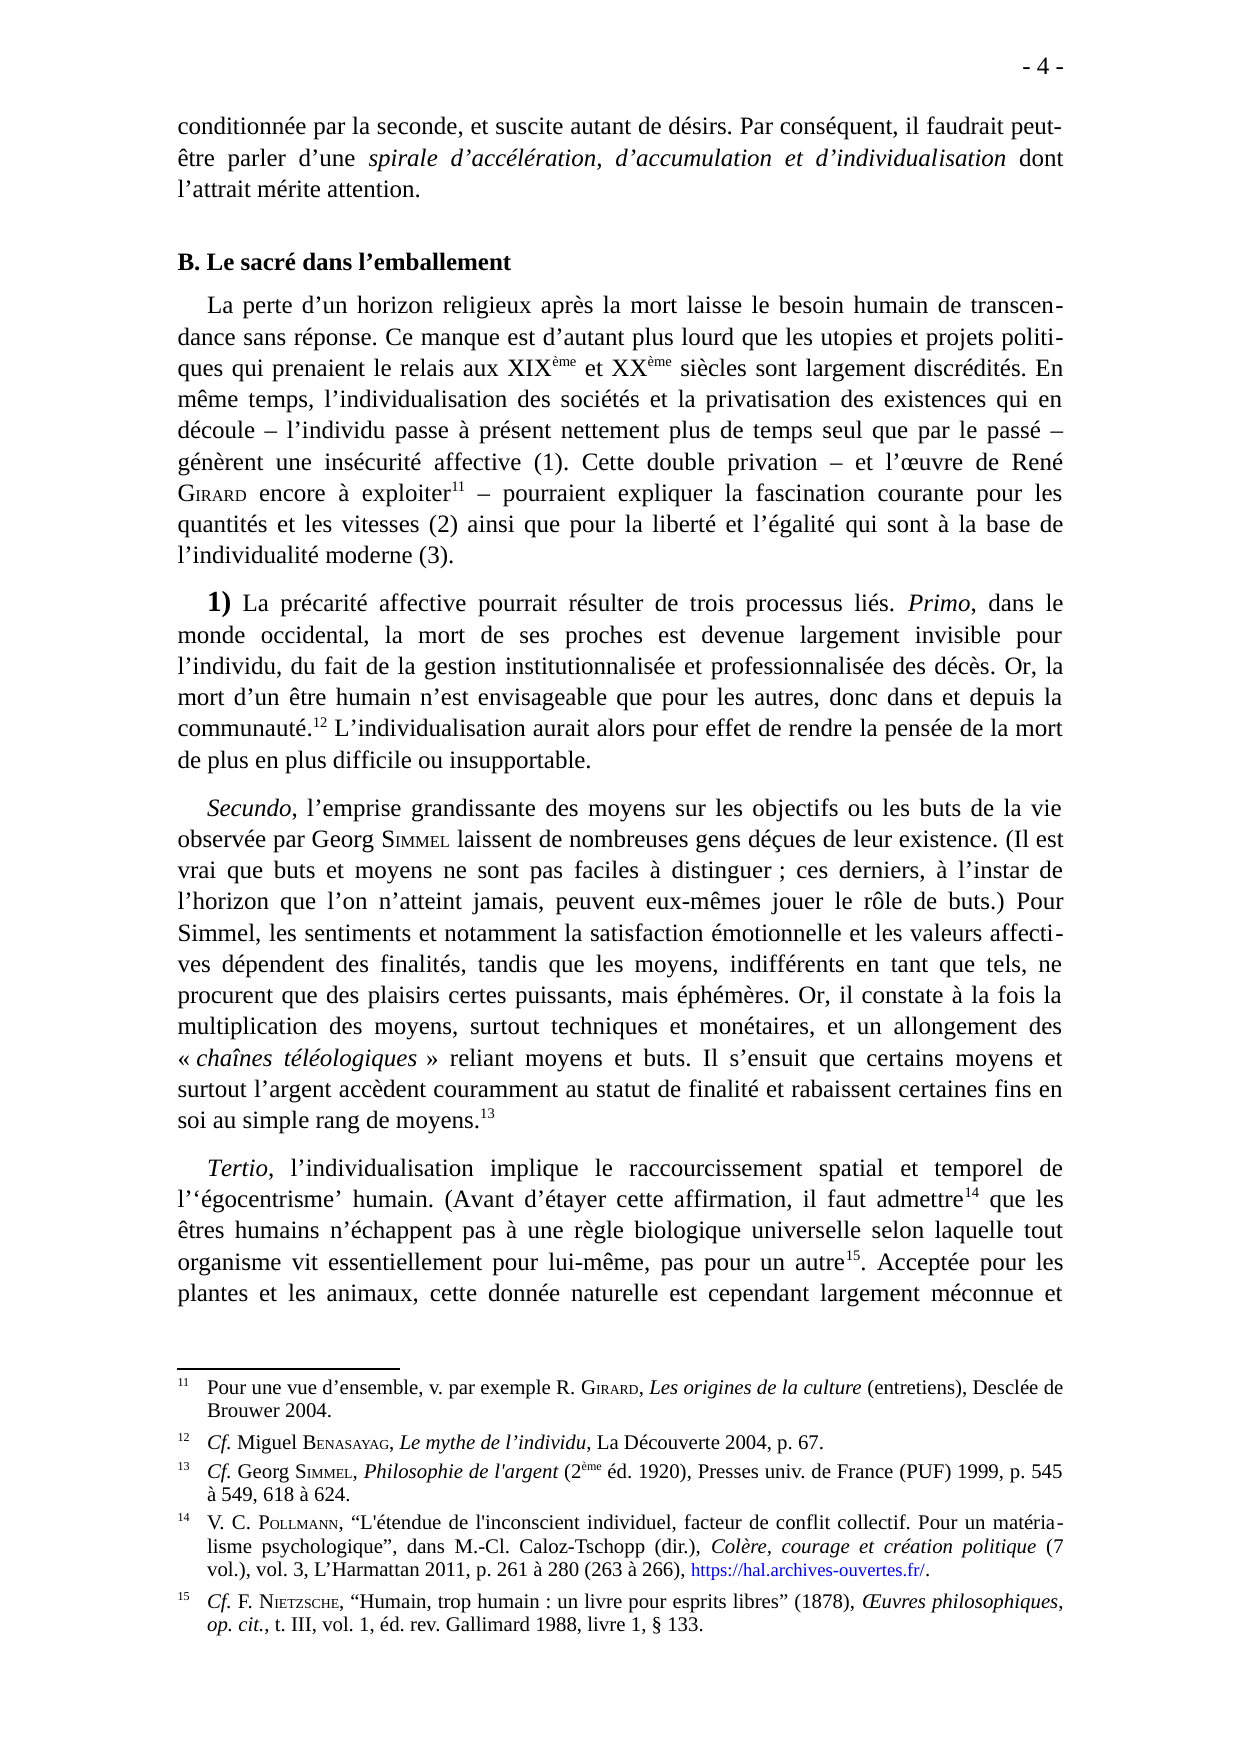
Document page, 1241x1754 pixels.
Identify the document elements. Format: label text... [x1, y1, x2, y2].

text Cf. Georg Simmel, Philosophie de l'argent (2ème éd. 1920), Presses univ. de France (PUF) 1999, p. 545 à 549, 618 à 624. [177, 1461, 1063, 1506]
text V. C. Pollmann, “L'étendue de l'inconscient individuel, facteur de conflit collectif. Pour un matéria­lisme psychologique”, dans M.-Cl. Caloz-Tschopp (dir.), Colère, courage et création politique (7 vol.), vol. 3, L’Harmattan 2011, p. 261 à 280 (263 à 266), https://hal.archives-ouvertes.fr/. [177, 1511, 1063, 1582]
text Tertio, l’individualisation implique le raccourcissement spatial et temporel de l’‘égocentrisme’ humain. (Avant d’étayer cette affirmation, il faut admettre que les êtres humains n’échappent pas à une règle biologique universelle selon laquelle tout organisme vit essentiellement pour lui-même, pas pour un autre. Acceptée pour les plantes et les animaux, cette donnée naturelle est cependant largement méconnue et [177, 1151, 1063, 1308]
text 1) La précarité affective pourrait résulter de trois processus liés. Primo, dans le monde occidental, la mort de ses proches est devenue largement invisible pour l’individu, du fait de la gestion institutionnalisée et professionnalisée des décès. Or, la mort d’un être humain n’est envisageable que pour les autres, donc dans et depuis la communauté. L’individualisation aurait alors pour effet de rendre la pensée de la mort de plus en plus difficile ou insupportable. [177, 587, 1063, 774]
text Cf. Miguel Benasayag, Le mythe de l’individu, La Découverte 2004, p. 67. [177, 1431, 1063, 1454]
subtitle B. Le sacré dans l’emballement [177, 245, 1063, 276]
text Secundo, l’emprise grandissante des moyens sur les objectifs ou les buts de la vie observée par Georg Simmel laissent de nombreuses gens déçues de leur existence. (Il est vrai que buts et moyens ne sont pas faciles à distinguer ; ces derniers, à l’instar de l’horizon que l’on n’atteint jamais, peuvent eux-mêmes jouer le rôle de buts.) Pour Simmel, les sentiments et notamment la satisfaction émotionnelle et les valeurs affecti­ves dépendent des finalités, tandis que les moyens, indifférents en tant que tels, ne procurent que des plaisirs certes puissants, mais éphémères. Or, il constate à la fois la multiplication des moyens, surtout techniques et monétaires, et un allongement des « chaînes téléologi­ques » reliant moyens et buts. Il s’ensuit que certains moyens et surtout l’argent accèdent couramment au statut de finalité et rabaissent certaines fins en soi au simple rang de moyens. [177, 791, 1063, 1135]
text conditionnée par la seconde, et suscite autant de désirs. Par conséquent, il faudrait peut-être parler d’une spirale d’accélération, d’accumulation et d’individual­isation dont l’attrait mérite attention. [177, 110, 1063, 203]
text Pour une vue d’ensemble, v. par exemple R. Girard, Les origines de la culture (entretiens), Desclée de Brouwer 2004. [177, 1375, 1063, 1423]
text Cf. F. Nietzsche, “Humain, trop humain : un livre pour esprits libres” (1878), Œuvres philosophi­ques, op. cit., t. III, vol. 1, éd. rev. Gallimard 1988, livre 1, § 133. [177, 1590, 1063, 1636]
text La perte d’un horizon religieux après la mort laisse le besoin humain de transcen­dance sans réponse. Ce manque est d’autant plus lourd que les utopies et projets politi­ques qui prenaient le relais aux XIXème et XXème siècles sont largement discrédités. En même temps, l’individualisation des sociétés et la privatisation des existences qui en découle – l’individu passe à présent nettement plus de temps seul que par le passé – génèrent une insécurité affective (1). Cette double privation – et l’œuvre de René Girard encore à exploiter – pourraient expliquer la fascination courante pour les quantités et les vitesses (2) ainsi que pour la liberté et l’égalité qui sont à la base de l’individualité moderne (3). [177, 289, 1063, 570]
